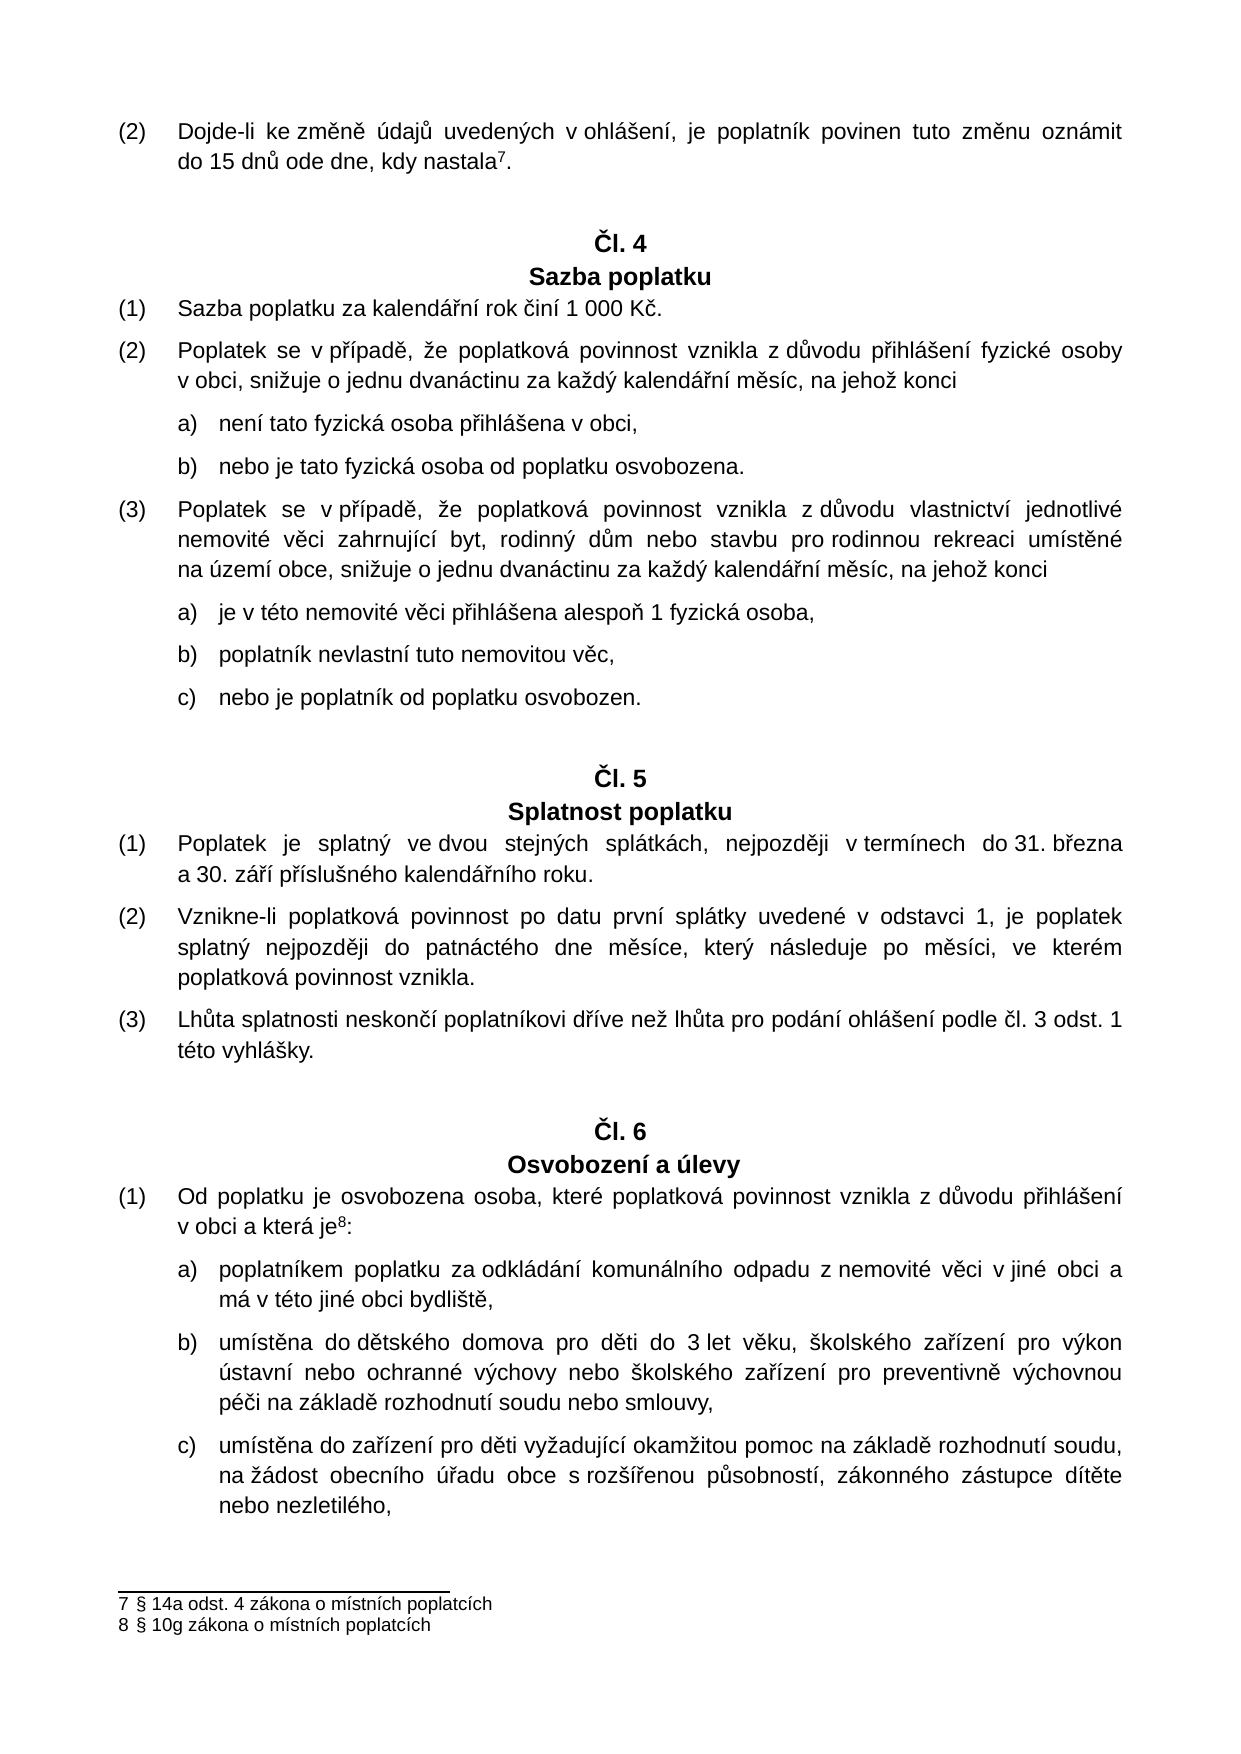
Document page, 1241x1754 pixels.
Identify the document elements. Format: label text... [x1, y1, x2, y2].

list nebo je tato fyzická osoba od poplatku osvobozena. [177, 453, 1122, 479]
list nebo je poplatník od poplatku osvobozen. [177, 684, 1122, 711]
list Poplatek se v případě, že poplatková povinnost vznikla z důvodu vlastnictví jednotlivé nemovité věci zahrnující byt, rodinný dům nebo stavbu pro rodinnou rekreaci umístěné na území obce, snižuje o jednu dvanáctinu za každý kalendářní měsíc, na jehož konci [118, 496, 1122, 582]
list Sazba poplatku za kalendářní rok činí 1 000 Kč. [118, 294, 1122, 321]
list poplatníkem poplatku za odkládání komunálního odpadu z nemovité věci v jiné obci a má v této jiné obci bydliště, [177, 1256, 1122, 1312]
list Lhůta splatnosti neskončí poplatníkovi dříve než lhůta pro podání ohlášení podle čl. 3 odst. 1 této vyhlášky. [118, 1006, 1122, 1063]
subtitle Čl. 4 Sazba poplatku [118, 228, 1122, 290]
list není tato fyzická osoba přihlášena v obci, [177, 410, 1122, 437]
list je v této nemovité věci přihlášena alespoň 1 fyzická osoba, [177, 599, 1122, 625]
list umístěna do dětského domova pro děti do 3 let věku, školského zařízení pro výkon ústavní nebo ochranné výchovy nebo školského zařízení pro preventivně výchovnou péči na základě rozhodnutí soudu nebo smlouvy, [177, 1329, 1122, 1416]
list Poplatek je splatný ve dvou stejných splátkách, nejpozději v termínech do 31. března a 30. září příslušného kalendářního roku. [118, 830, 1122, 887]
list Vznikne-li poplatková povinnost po datu první splátky uvedené v odstavci 1, je poplatek splatný nejpozději do patnáctého dne měsíce, který následuje po měsíci, ve kterém poplatková povinnost vznikla. [118, 903, 1122, 990]
subtitle Čl. 5 Splatnost poplatku [118, 764, 1122, 826]
list § 14a odst. 4 zákona o místních poplatcích [118, 1592, 1122, 1614]
list umístěna do zařízení pro děti vyžadující okamžitou pomoc na základě rozhodnutí soudu, na žádost obecního úřadu obce s rozšířenou působností, zákonného zástupce dítěte nebo nezletilého, [177, 1432, 1122, 1519]
list Poplatek se v případě, že poplatková povinnost vznikla z důvodu přihlášení fyzické osoby v obci, snižuje o jednu dvanáctinu za každý kalendářní měsíc, na jehož konci [118, 337, 1122, 394]
list Dojde-li ke změně údajů uvedených v ohlášení, je poplatník povinen tuto změnu oznámit do 15 dnů ode dne, kdy nastala. [118, 118, 1122, 175]
list § 10g zákona o místních poplatcích [118, 1614, 1122, 1635]
subtitle Čl. 6 Osvobození a úlevy [118, 1117, 1122, 1179]
list poplatník nevlastní tuto nemovitou věc, [177, 641, 1122, 668]
list Od poplatku je osvobozena osoba, které poplatková povinnost vznikla z důvodu přihlášení v obci a která je: [118, 1183, 1122, 1239]
